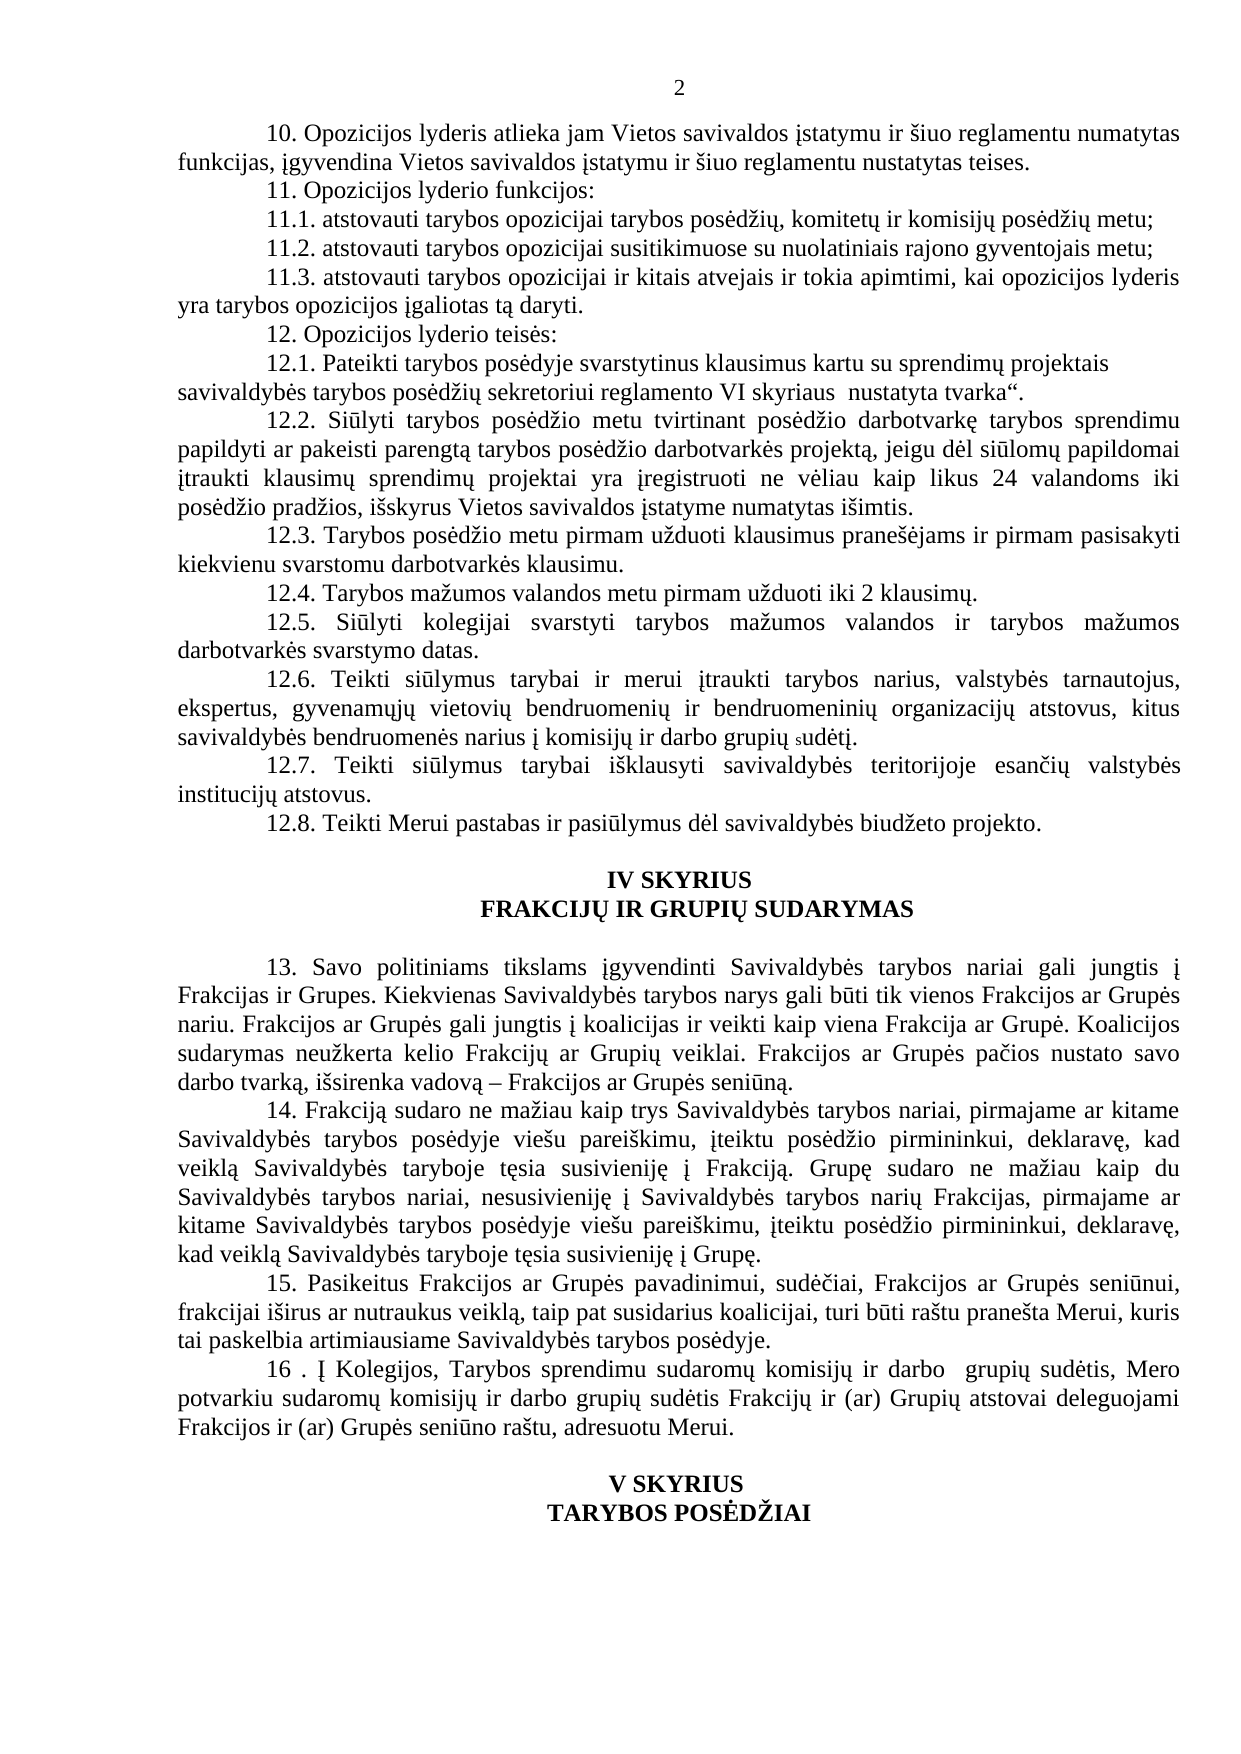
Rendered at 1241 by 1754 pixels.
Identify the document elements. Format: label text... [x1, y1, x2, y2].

text 15. Pasikeitus Frakcijos ar Grupės pavadinimui, sudėčiai, Frakcijos ar Grupės seniūnui, frakcijai iširus ar nutraukus veiklą, taip pat susidarius koalicijai, turi būti raštu pranešta Merui, kuris tai paskelbia artimiausiame Savivaldybės tarybos posėdyje. [177, 1268, 1181, 1354]
text 12.6. Teikti siūlymus tarybai ir merui įtraukti tarybos narius, valstybės tarnautojus, ekspertus, gyvenamųjų vietovių bendruomenių ir bendruomeninių organizacijų atstovus, kitus savivaldybės bendruomenės narius į komisijų ir darbo grupių sudėtį. [177, 664, 1181, 751]
text 12.5. Siūlyti kolegijai svarstyti tarybos mažumos valandos ir tarybos mažumos darbotvarkės svarstymo datas. [177, 607, 1181, 664]
text 12.8. Teikti Merui pastabas ir pasiūlymus dėl savivaldybės biudžeto projekto. [177, 808, 1181, 837]
text 11.2. atstovauti tarybos opozicijai susitikimuose su nuolatiniais rajono gyventojais metu; [177, 233, 1181, 262]
text 14. Frakciją sudaro ne mažiau kaip trys Savivaldybės tarybos nariai, pirmajame ar kitame Savivaldybės tarybos posėdyje viešu pareiškimu, įteiktu posėdžio pirmininkui, deklaravę, kad veiklą Savivaldybės taryboje tęsia susivieniję į Frakciją. Grupę sudaro ne mažiau kaip du Savivaldybės tarybos nariai, nesusivieniję į Savivaldybės tarybos narių Frakcijas, pirmajame ar kitame Savivaldybės tarybos posėdyje viešu pareiškimu, įteiktu posėdžio pirmininkui, deklaravę, kad veiklą Savivaldybės taryboje tęsia susivieniję į Grupę. [177, 1096, 1181, 1268]
text 12.3. Tarybos posėdžio metu pirmam užduoti klausimus pranešėjams ir pirmam pasisakyti kiekvienu svarstomu darbotvarkės klausimu. [177, 521, 1181, 578]
text 10. Opozicijos lyderis atlieka jam Vietos savivaldos įstatymu ir šiuo reglamentu numatytas funkcijas, įgyvendina Vietos savivaldos įstatymu ir šiuo reglamentu nustatytas teises. [177, 118, 1181, 176]
text IV SKYRIUS [177, 866, 1181, 894]
text 12. Opozicijos lyderio teisės: [177, 319, 1181, 348]
text 16 . Į Kolegijos, Tarybos sprendimu sudaromų komisijų ir darbo grupių sudėtis, Mero potvarkiu sudaromų komisijų ir darbo grupių sudėtis Frakcijų ir (ar) Grupių atstovai deleguojami Frakcijos ir (ar) Grupės seniūno raštu, adresuotu Merui. [177, 1354, 1181, 1441]
text FRAKCIJŲ IR GRUPIŲ SUDARYMAS [207, 894, 1181, 923]
text 12.1. Pateikti tarybos posėdyje svarstytinus klausimus kartu su sprendimų projektais savivaldybės tarybos posėdžių sekretoriui reglamento VI skyriaus nustatyta tvarka“. [177, 348, 1181, 406]
text 12.4. Tarybos mažumos valandos metu pirmam užduoti iki 2 klausimų. [177, 578, 1181, 607]
text 11. Opozicijos lyderio funkcijos: [177, 176, 1181, 204]
text 12.7. Teikti siūlymus tarybai išklausyti savivaldybės teritorijoje esančių valstybės institucijų atstovus. [177, 751, 1181, 808]
text V SKYRIUS [177, 1469, 1181, 1498]
text 13. Savo politiniams tikslams įgyvendinti Savivaldybės tarybos nariai gali jungtis į Frakcijas ir Grupes. Kiekvienas Savivaldybės tarybos narys gali būti tik vienos Frakcijos ar Grupės nariu. Frakcijos ar Grupės gali jungtis į koalicijas ir veikti kaip viena Frakcija ar Grupė. Koalicijos sudarymas neužkerta kelio Frakcijų ar Grupių veiklai. Frakcijos ar Grupės pačios nustato savo darbo tvarką, išsirenka vadovą – Frakcijos ar Grupės seniūną. [177, 952, 1181, 1096]
text 11.1. atstovauti tarybos opozicijai tarybos posėdžių, komitetų ir komisijų posėdžių metu; [177, 204, 1181, 233]
text 11.3. atstovauti tarybos opozicijai ir kitais atvejais ir tokia apimtimi, kai opozicijos lyderis yra tarybos opozicijos įgaliotas tą daryti. [177, 262, 1181, 319]
text TARYBOS POSĖDŽIAI [177, 1498, 1181, 1527]
text 12.2. Siūlyti tarybos posėdžio metu tvirtinant posėdžio darbotvarkę tarybos sprendimu papildyti ar pakeisti parengtą tarybos posėdžio darbotvarkės projektą, jeigu dėl siūlomų papildomai įtraukti klausimų sprendimų projektai yra įregistruoti ne vėliau kaip likus 24 valandoms iki posėdžio pradžios, išskyrus Vietos savivaldos įstatyme numatytas išimtis. [177, 406, 1181, 521]
